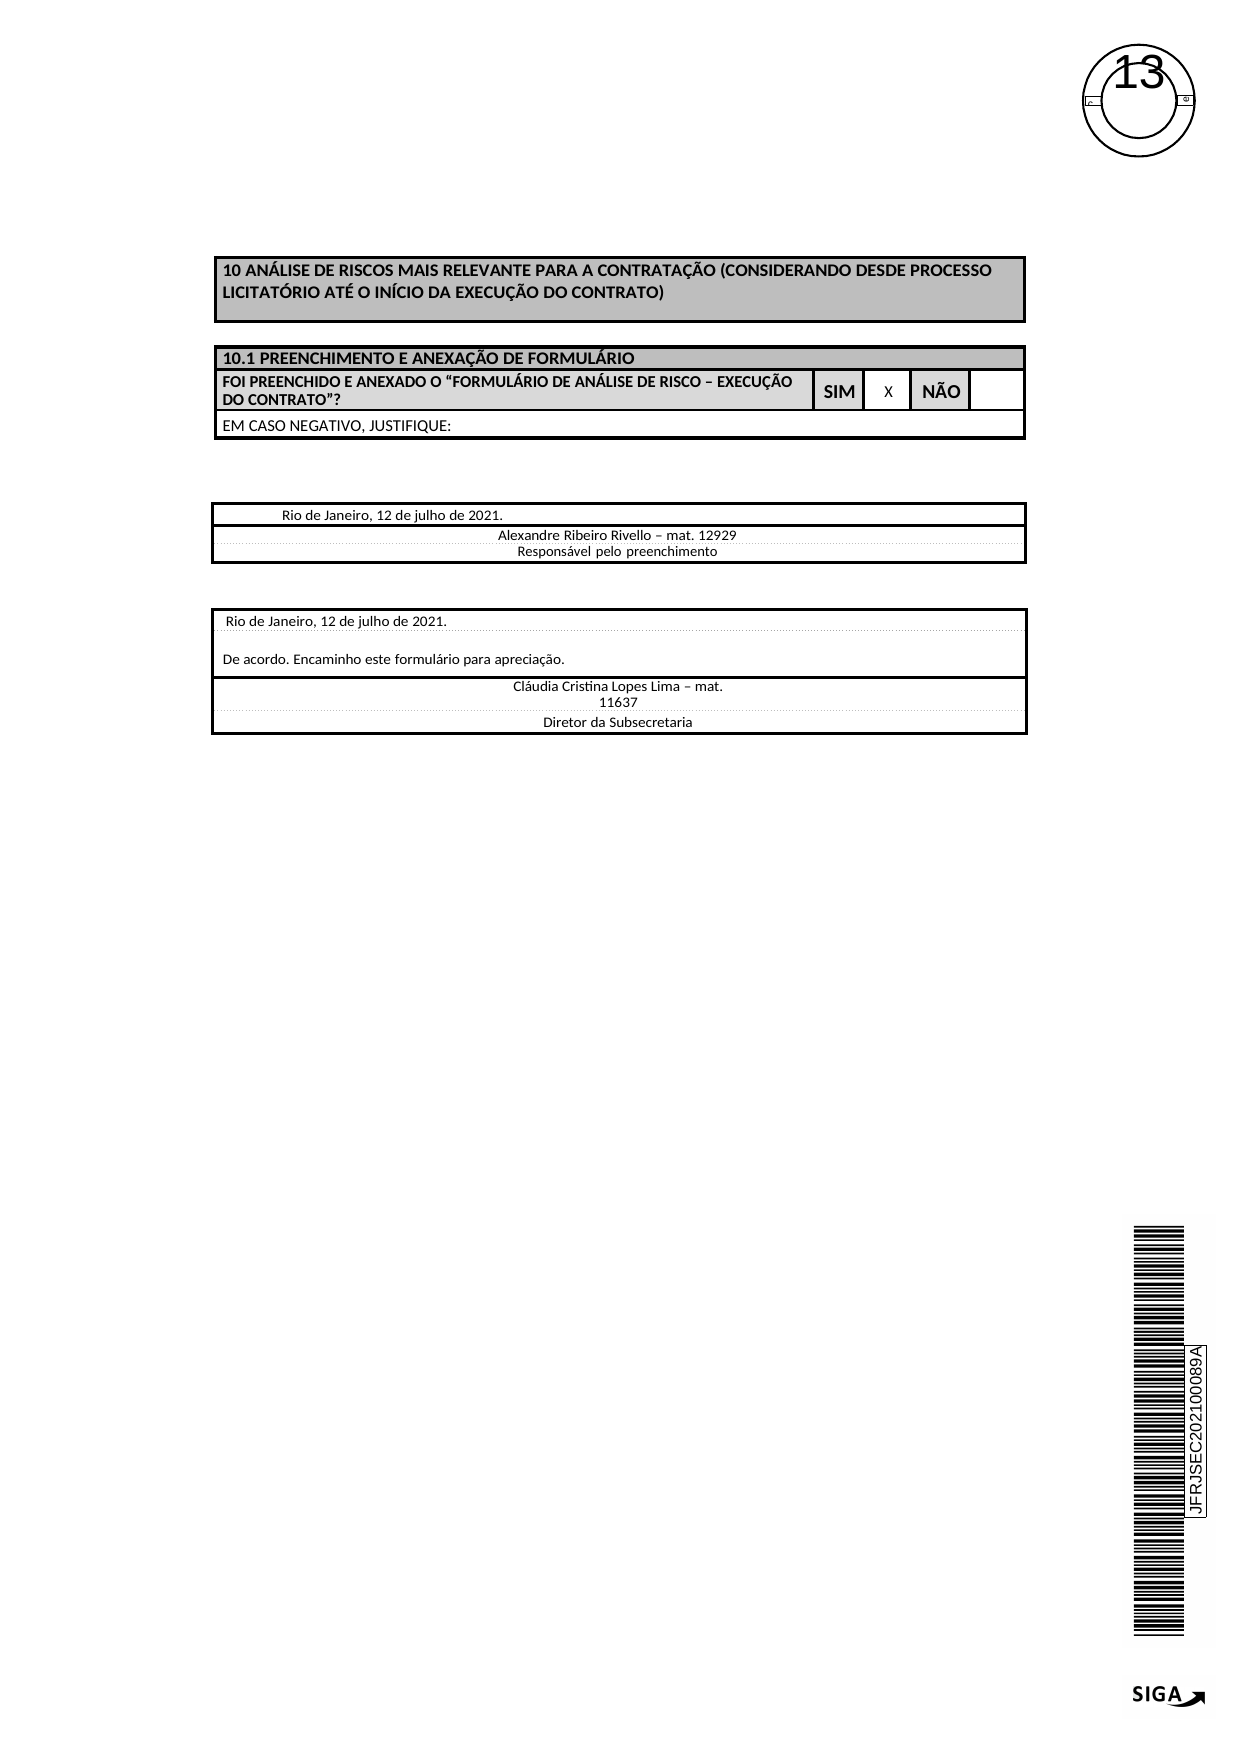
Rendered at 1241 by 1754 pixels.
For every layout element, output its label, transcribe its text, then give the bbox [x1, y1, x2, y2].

table_header 10 ANÁLISE DE RISCOS MAIS RELEVANTE PARA A CONTRATAÇÃO (CONSIDERANDO DESDE PROCESSO LICITATÓRIO ATÉ O INÍCIO DA EXECUÇÃO DO CONTRATO) [217, 259, 1023, 320]
table_cell FOI PREENCHIDO E ANEXADO O “FORMULÁRIO DE ANÁLISE DE RISCO – EXECUÇÃO DO CONTRATO”? [217, 371, 812, 409]
table_cell EM CASO NEGATIVO, JUSTIFIQUE: [217, 411, 1023, 436]
text JFRJSEC202100089A [1186, 1347, 1206, 1514]
table_cell Cláudia Cristina Lopes Lima – mat. 11637 [214, 679, 1025, 710]
table_cell X [865, 371, 909, 409]
picture [1133, 1686, 1205, 1707]
table_cell Diretor da Subsecretaria [214, 710, 1025, 732]
table_cell De acordo. Encaminho este formulário para apreciação. [214, 630, 1025, 676]
text ç [1088, 98, 1101, 105]
table_cell Alexandre Ribeiro Rivello – mat. 12929 [214, 527, 1024, 543]
table_header 10.1 PREENCHIMENTO E ANEXAÇÃO DE FORMULÁRIO [217, 349, 1023, 368]
table_header Rio de Janeiro, 12 de julho de 2021. [214, 611, 1025, 630]
table_cell NÃO [912, 371, 968, 409]
table_cell [971, 371, 1023, 409]
table_header Rio de Janeiro, 12 de julho de 2021. [214, 505, 1024, 524]
table_cell SIM [815, 371, 862, 409]
table_cell Responsável pelo preenchimento [214, 543, 1024, 561]
